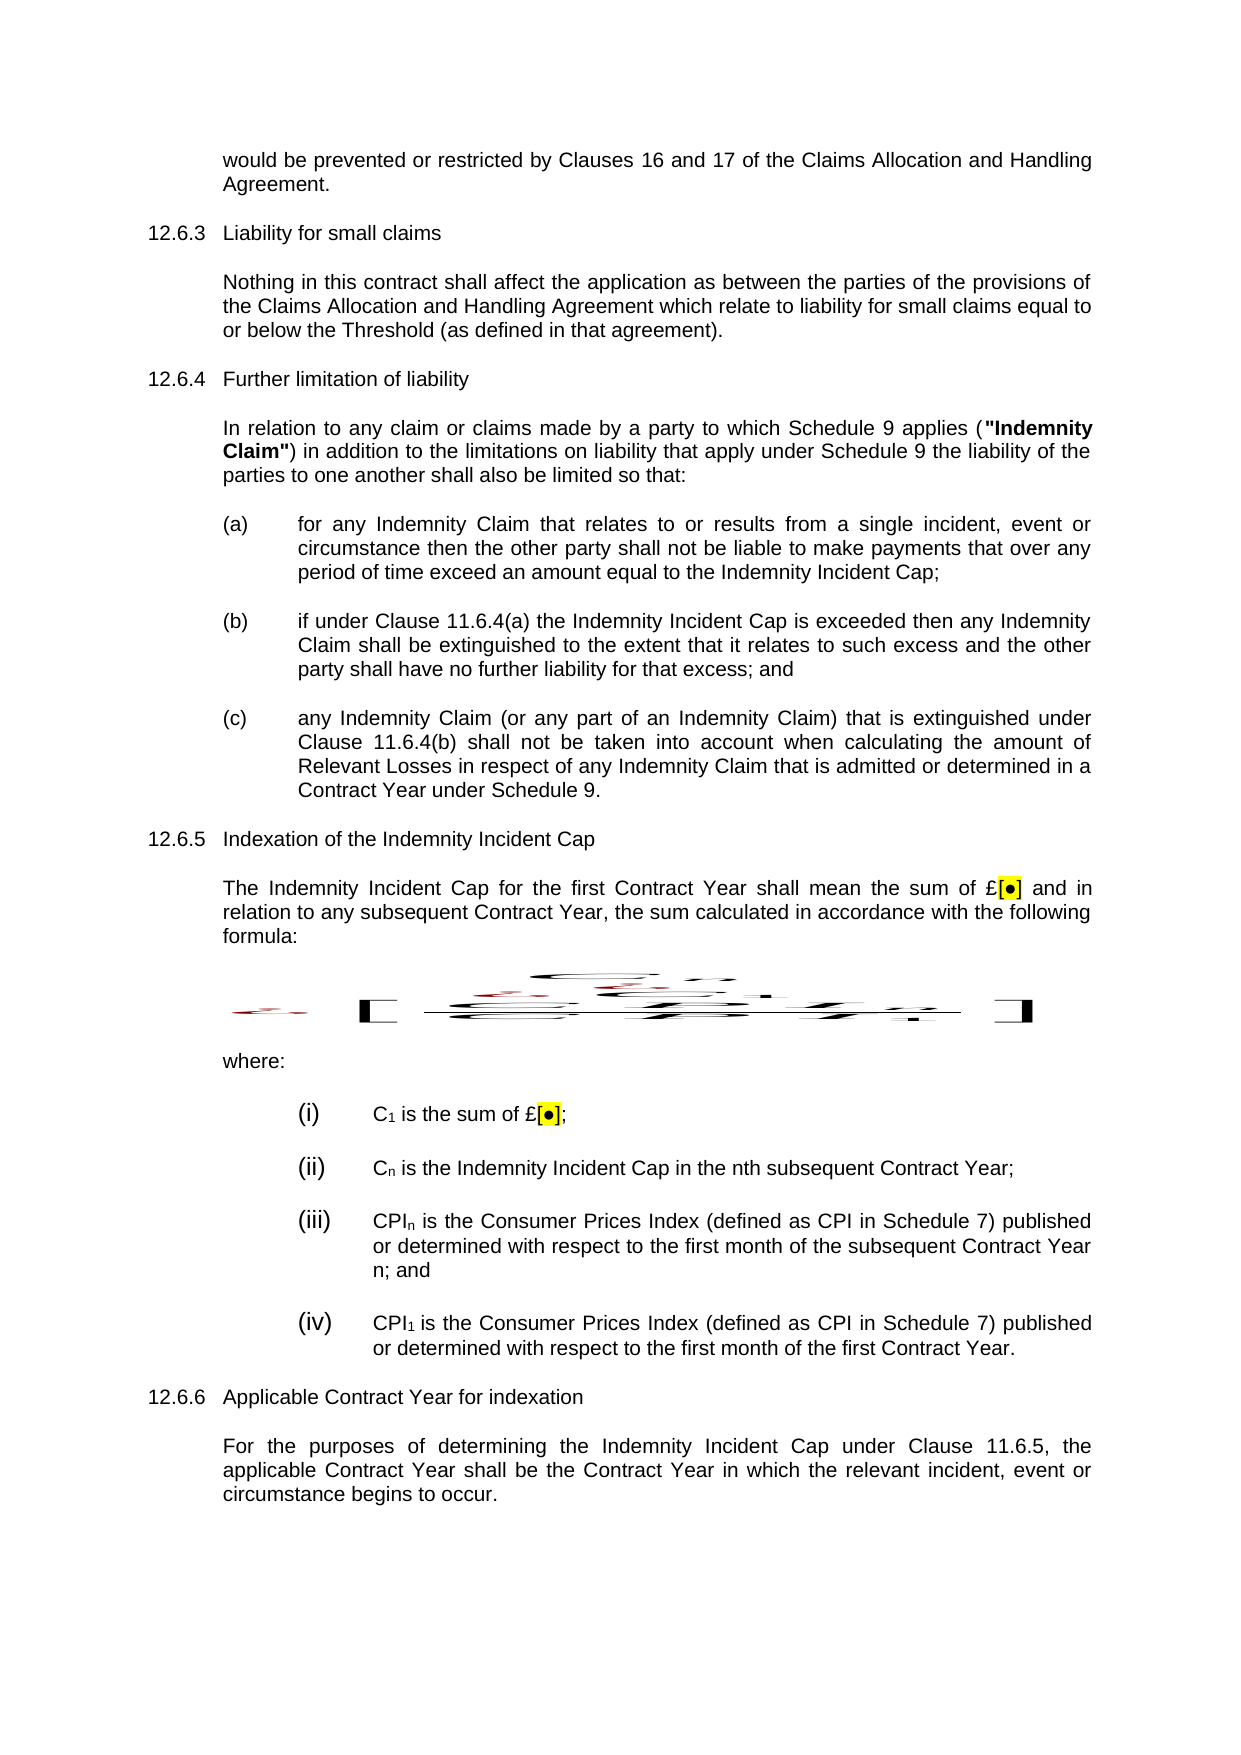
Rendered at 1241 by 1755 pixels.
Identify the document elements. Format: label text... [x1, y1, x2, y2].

text would be prevented or restricted by Clauses 16 and 17 of the Claims Allocation and Handling Agreement. [223, 148, 1093, 196]
subtitle Further limitation of liability [148, 366, 1093, 390]
text For the purposes of determining the Indemnity Incident Cap under Clause 11.6.5, the applicable Contract Year shall be the Contract Year in which the relevant incident, event or circumstance begins to occur. [223, 1433, 1093, 1505]
subtitle Liability for small claims [148, 221, 1093, 244]
subtitle Indexation of the Indemnity Incident Cap [148, 827, 1093, 851]
subtitle CPI1 is the Consumer Prices Index (defined as CPI in Schedule 7) published or determined with respect to the first month of the first Contract Year. [298, 1307, 1093, 1359]
subtitle if under Clause 11.6.4(a) the Indemnity Incident Cap is exceeded then any Indemnity Claim shall be extinguished to the extent that it relates to such excess and the other party shall have no further liability for that excess; and [223, 609, 1093, 681]
text In relation to any claim or claims made by a party to which Schedule 9 applies ("Indemnity Claim") in addition to the limitations on liability that apply under Schedule 9 the liability of the parties to one another shall also be limited so that: [223, 415, 1093, 487]
text Nothing in this contract shall affect the application as between the parties of the provisions of the Claims Allocation and Handling Agreement which relate to liability for small claims equal to or below the Threshold (as defined in that agreement). [223, 269, 1093, 341]
subtitle C1 is the sum of £[●]; [298, 1098, 1093, 1126]
subtitle Cn is the Indemnity Incident Cap in the nth subsequent Contract Year; [298, 1151, 1093, 1180]
subtitle Applicable Contract Year for indexation [148, 1384, 1093, 1408]
subtitle CPIn is the Consumer Prices Index (defined as CPI in Schedule 7) published or determined with respect to the first month of the subsequent Contract Year n; and [298, 1205, 1093, 1282]
subtitle for any Indemnity Claim that relates to or results from a single incident, event or circumstance then the other party shall not be liable to make payments that over any period of time exceed an amount equal to the Indemnity Incident Cap; [223, 512, 1093, 584]
text The Indemnity Incident Cap for the first Contract Year shall mean the sum of £[●] and in relation to any subsequent Contract Year, the sum calculated in accordance with the following formula: [223, 876, 1093, 948]
text where: [223, 1049, 1093, 1073]
subtitle any Indemnity Claim (or any part of an Indemnity Claim) that is extinguished under Clause 11.6.4(b) shall not be taken into account when calculating the amount of Relevant Losses in respect of any Indemnity Claim that is admitted or determined in a Contract Year under Schedule 9. [223, 706, 1093, 802]
